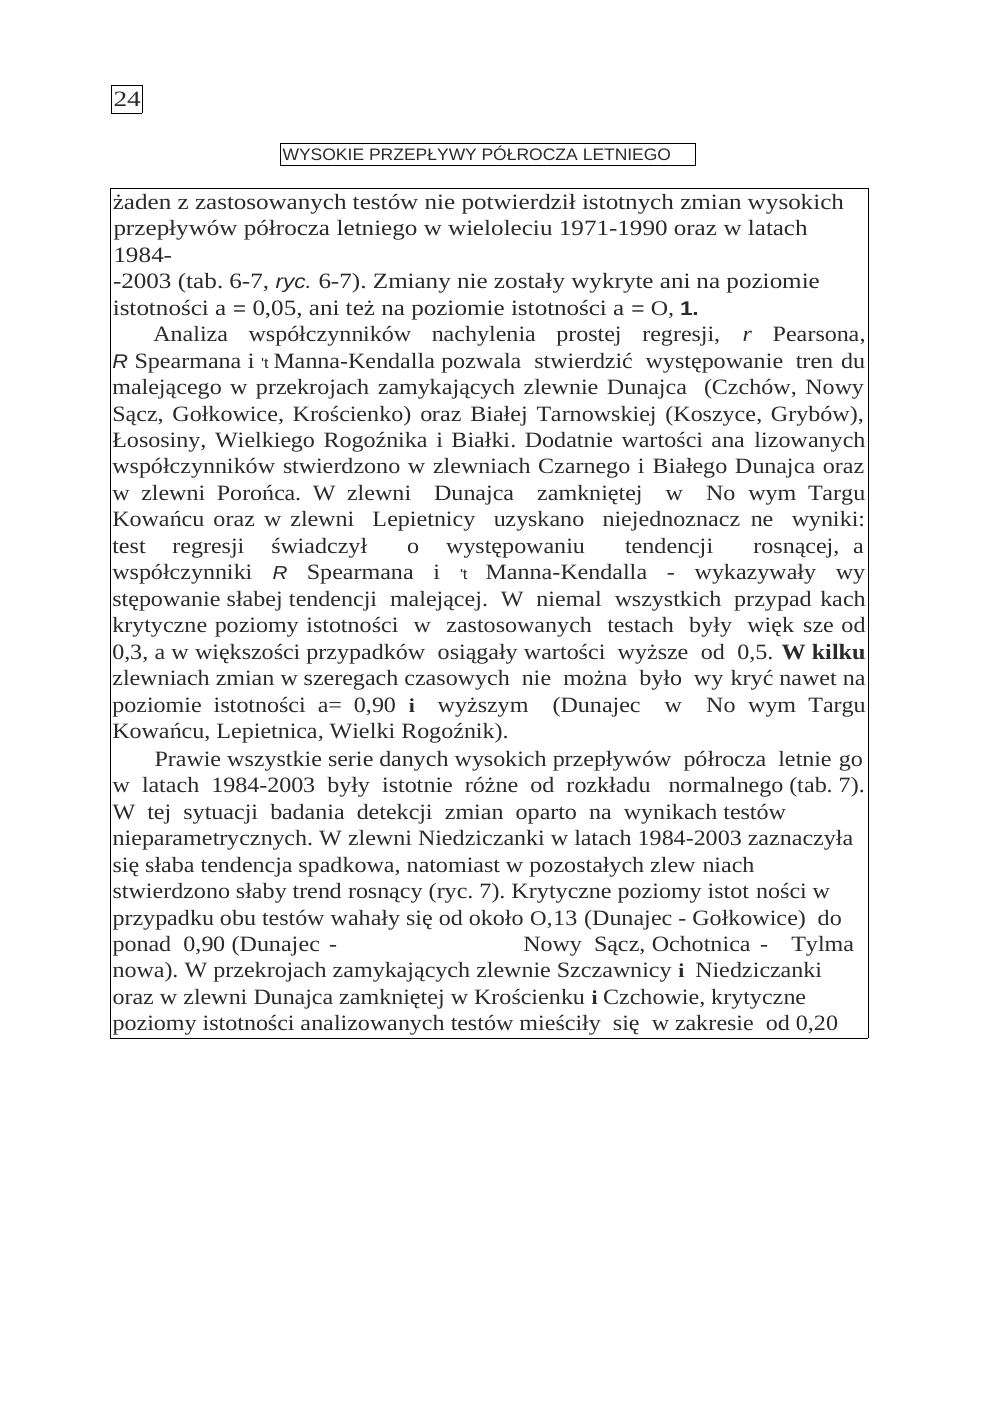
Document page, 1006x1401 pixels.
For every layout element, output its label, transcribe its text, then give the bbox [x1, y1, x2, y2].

text żaden z zastosowanych testów nie potwierdził istotnych zmian wysokich przepływów półrocza letniego w wieloleciu 1971-1990 oraz w latach 1984- [113, 189, 864, 267]
text WYSOKIE PRZEPŁYWY PÓŁROCZA LETNIEGO [282, 144, 695, 163]
text Prawie wszystkie serie danych wysokich przepływów półrocza letnie­ go w latach 1984-2003 były istotnie różne od rozkładu normalnego (tab. 7). W tej sytuacji badania detekcji zmian oparto na wynikach testów nieparametrycznych. W zlewni Niedziczanki w latach 1984-2003 zaznaczyła się słaba tendencja spadkowa, natomiast w pozostałych zlew­ niach stwierdzono słaby trend rosnący (ryc. 7). Krytyczne poziomy istot­ ności w przypadku obu testów wahały się od około O,13 (Dunajec - Gołkowice) do ponad 0,90 (Dunajec - Nowy Sącz, Ochotnica - Tylma­ nowa). W przekrojach zamykających zlewnie Szczawnicy i Niedziczanki oraz w zlewni Dunajca zamkniętej w Krościenku i Czchowie, krytyczne poziomy istotności analizowanych testów mieściły się w zakresie od 0,20 do 0,50, zaś w pozostałych przekrojach od 0,50 do 0,67. [112, 746, 866, 1038]
text 24 [113, 86, 142, 111]
text -2003 (tab. 6-7, ryc. 6-7). Zmiany nie zostały wykryte ani na poziomie istotności a = 0,05, ani też na poziomie istotności a = O, 1. [113, 268, 864, 320]
text Analiza współczynników nachylenia prostej regresji, r Pearsona, R Spearmana i 't Manna-Kendalla pozwala stwierdzić występowanie tren­ du malejącego w przekrojach zamykających zlewnie Dunajca (Czchów, Nowy Sącz, Gołkowice, Krościenko) oraz Białej Tarnowskiej (Koszyce, Grybów), Łososiny, Wielkiego Rogoźnika i Białki. Dodatnie wartości ana­ lizowanych współczynników stwierdzono w zlewniach Czarnego i Białego Dunajca oraz w zlewni Porońca. W zlewni Dunajca zamkniętej w No­ wym Targu Kowańcu oraz w zlewni Lepietnicy uzyskano niejednoznacz­ ne wyniki: test regresji świadczył o występowaniu tendencji rosnącej, a współczynniki R Spearmana i 't Manna-Kendalla - wykazywały wy­ stępowanie słabej tendencji malejącej. W niemal wszystkich przypad­ kach krytyczne poziomy istotności w zastosowanych testach były więk­ sze od 0,3, a w większości przypadków osiągały wartości wyższe od 0,5. W kilku zlewniach zmian w szeregach czasowych nie można było wy­ kryć nawet na poziomie istotności a= 0,90 i wyższym (Dunajec w No­ wym Targu Kowańcu, Lepietnica, Wielki Rogoźnik). [112, 321, 865, 743]
